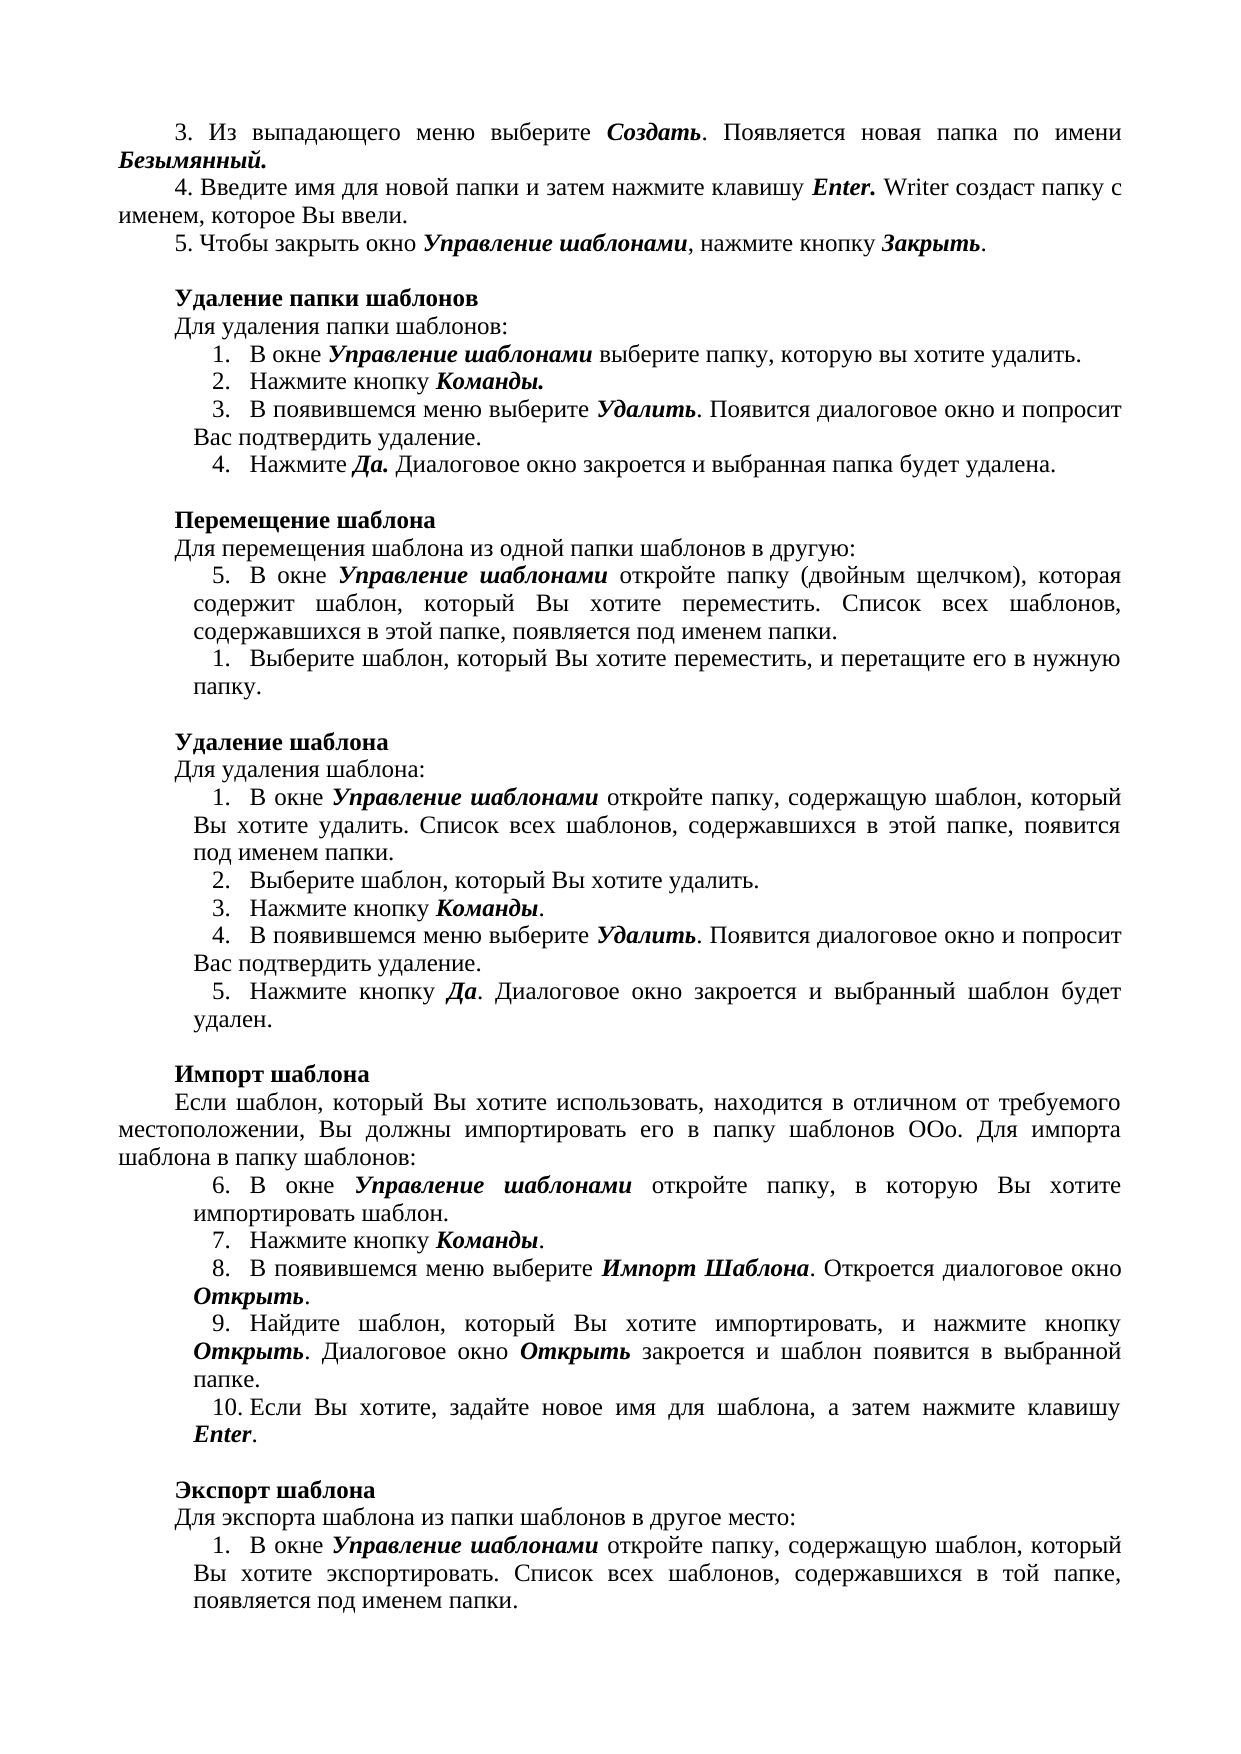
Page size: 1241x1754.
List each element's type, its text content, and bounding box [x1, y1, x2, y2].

list Нажмите кнопку Да. Диалоговое окно закроется и выбранный шаблон будет удален. [156, 977, 1122, 1032]
text Импорт шаблона [118, 1060, 1122, 1088]
text Удаление шаблона [118, 728, 1122, 755]
list В окне Управление шаблонами откройте папку, содержащую шаблон, который Вы хотите удалить. Список всех шаблонов, содержавшихся в этой папке, появится под именем папки. [156, 783, 1122, 866]
list Нажмите Да. Диалоговое окно закроется и выбранная папка будет удалена. [156, 451, 1122, 478]
text 3. Из выпадающего меню выберите Создать. Появляется новая папка по имени Безымянный. [118, 118, 1122, 173]
list В окне Управление шаблонами откройте папку (двойным щелчком), которая содержит шаблон, который Вы хотите переместить. Список всех шаблонов, содержавшихся в этой папке, появляется под именем папки. [156, 561, 1122, 644]
text Для экспорта шаблона из папки шаблонов в другое место: [118, 1503, 1122, 1531]
text 5. Чтобы закрыть окно Управление шаблонами, нажмите кнопку Закрыть. [118, 229, 1122, 257]
list Если Вы хотите, задайте новое имя для шаблона, а затем нажмите клавишу Enter. [156, 1393, 1122, 1448]
text Для перемещения шаблона из одной папки шаблонов в другую: [118, 534, 1122, 561]
list Нажмите кнопку Команды. [156, 894, 1122, 922]
list Нажмите кнопку Команды. [156, 367, 1122, 395]
list В окне Управление шаблонами откройте папку, содержащую шаблон, который Вы хотите экспортировать. Список всех шаблонов, содержавшихся в той папке, появляется под именем папки. [156, 1531, 1122, 1614]
list Найдите шаблон, который Вы хотите импортировать, и нажмите кнопку Открыть. Диалоговое окно Открыть закроется и шаблон появится в выбранной папке. [156, 1309, 1122, 1393]
list Выберите шаблон, который Вы хотите переместить, и перетащите его в нужную папку. [156, 644, 1122, 700]
list В окне Управление шаблонами выберите папку, которую вы хотите удалить. [156, 340, 1122, 367]
text Перемещение шаблона [118, 506, 1122, 534]
list Нажмите кнопку Команды. [156, 1226, 1122, 1254]
text Если шаблон, который Вы хотите использовать, находится в отличном от требуемого местоположении, Вы должны импортировать его в папку шаблонов OOo. Для импорта шаблона в папку шаблонов: [118, 1088, 1122, 1171]
list В появившемся меню выберите Импорт Шаблона. Откроется диалоговое окно Открыть. [156, 1254, 1122, 1309]
text Экспорт шаблона [118, 1476, 1122, 1503]
text Для удаления папки шаблонов: [118, 312, 1122, 340]
list Выберите шаблон, который Вы хотите удалить. [156, 866, 1122, 894]
list В появившемся меню выберите Удалить. Появится диалоговое окно и попросит Вас подтвердить удаление. [156, 922, 1122, 977]
text Для удаления шаблона: [118, 755, 1122, 783]
list В появившемся меню выберите Удалить. Появится диалоговое окно и попросит Вас подтвердить удаление. [156, 395, 1122, 451]
list В окне Управление шаблонами откройте папку, в которую Вы хотите импортировать шаблон. [156, 1171, 1122, 1226]
text 4. Введите имя для новой папки и затем нажмите клавишу Enter. Writer создаст папку с именем, которое Вы ввели. [118, 173, 1122, 229]
text Удаление папки шаблонов [118, 284, 1122, 312]
